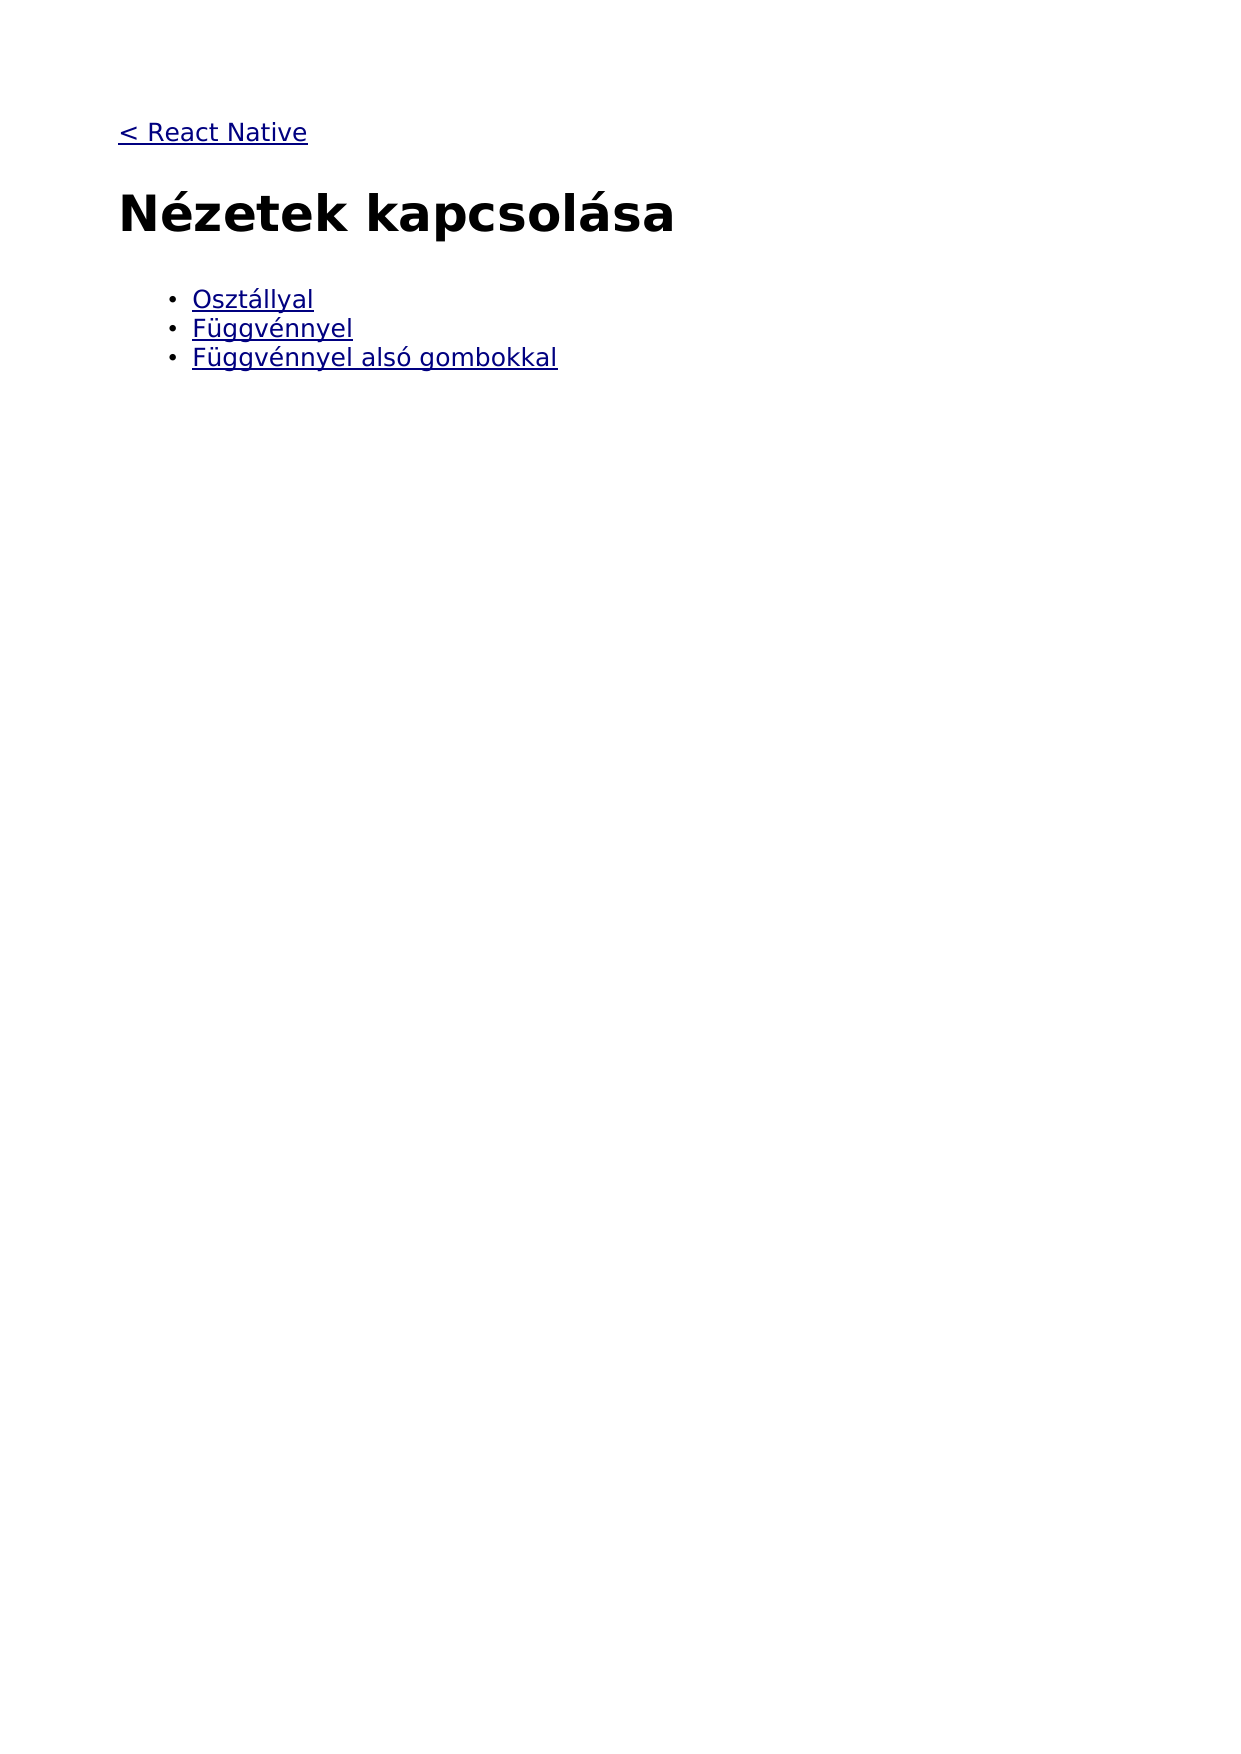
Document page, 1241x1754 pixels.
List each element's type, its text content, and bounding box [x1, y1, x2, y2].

subtitle Nézetek kapcsolása [118, 185, 1122, 243]
list Függvénnyel alsó gombokkal [177, 343, 1122, 372]
text < React Native [118, 118, 1122, 147]
list Osztállyal [177, 285, 1122, 314]
list Függvénnyel [177, 314, 1122, 343]
